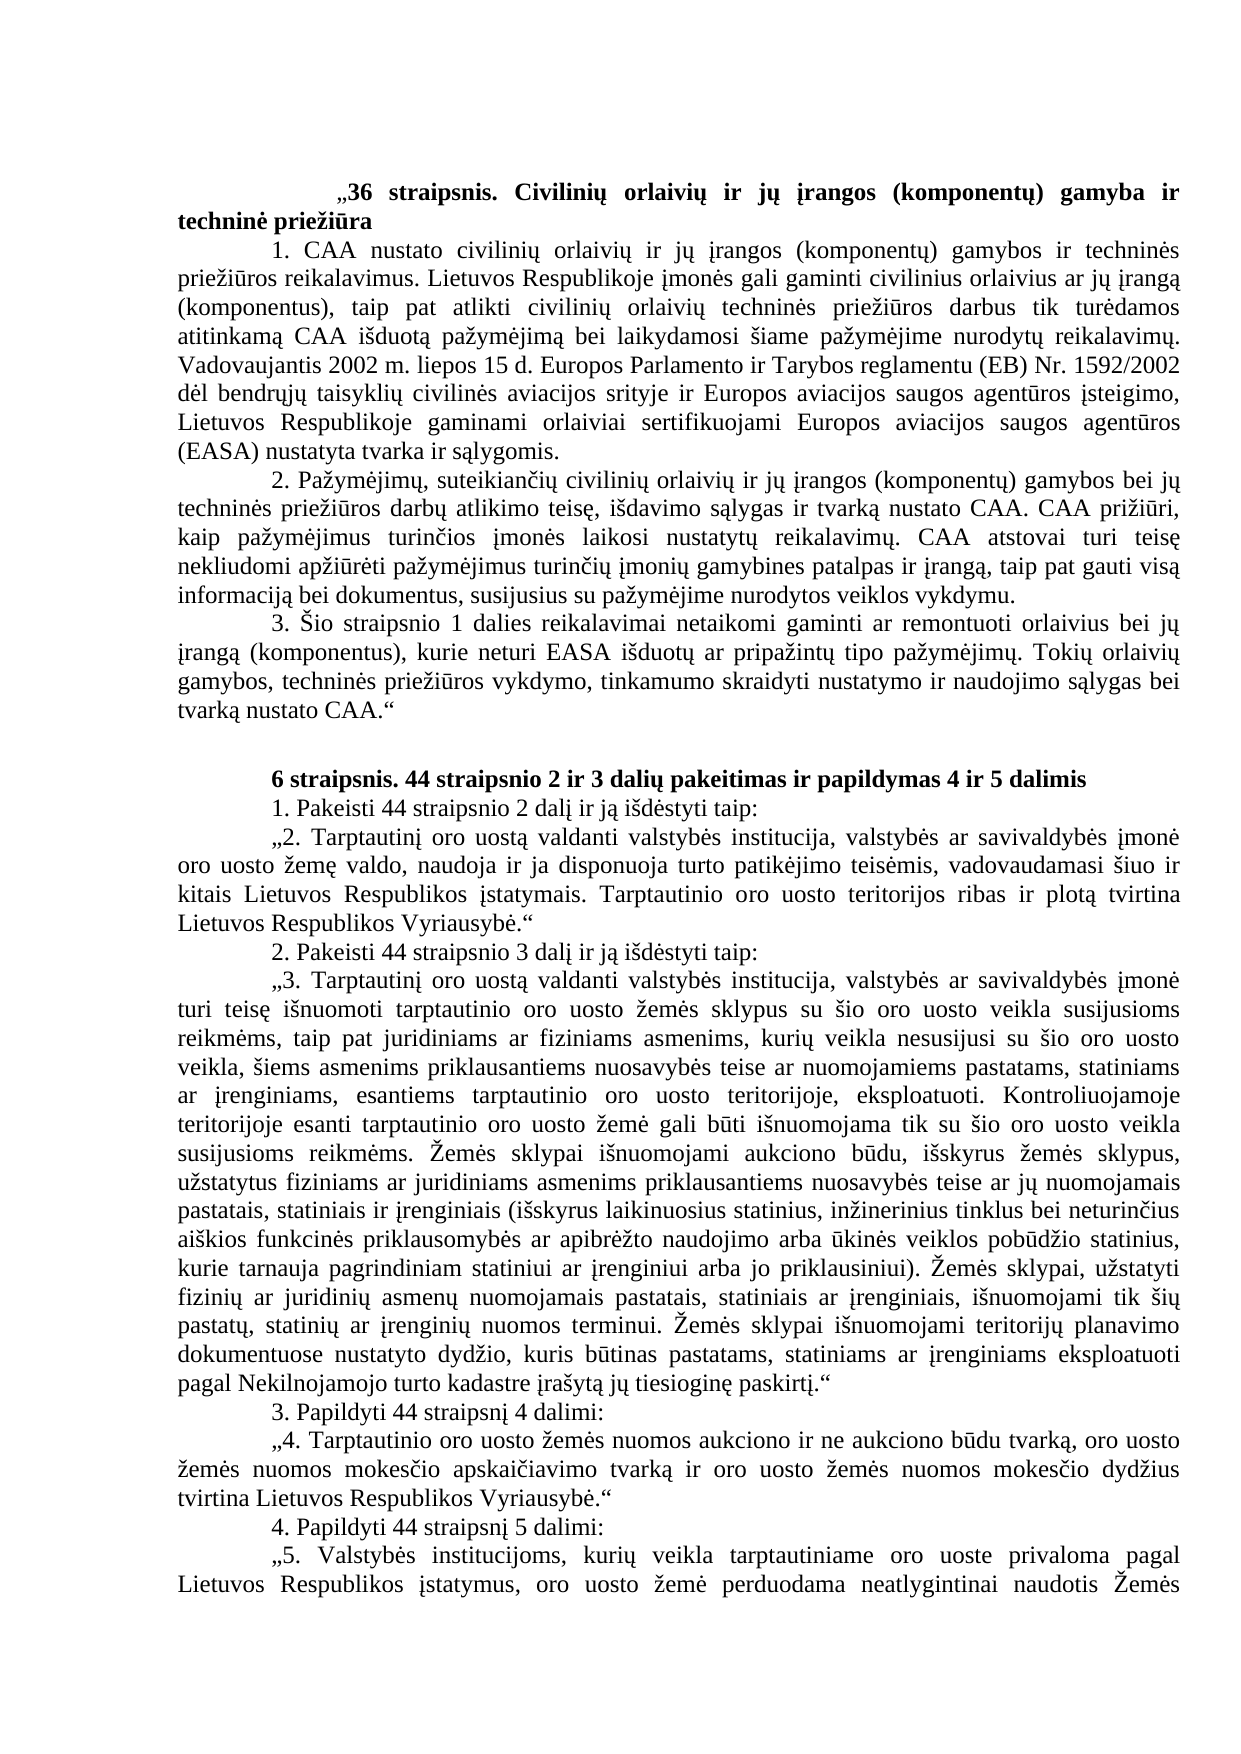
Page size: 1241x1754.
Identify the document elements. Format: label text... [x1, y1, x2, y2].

text 1. Pakeisti 44 straipsnio 2 dalį ir ją išdėstyti taip: [177, 793, 1181, 822]
text 2. Pažymėjimų, suteikiančių civilinių orlaivių ir jų įrangos (komponentų) gamybos bei jų techninės priežiūros darbų atlikimo teisę, išdavimo sąlygas ir tvarką nustato CAA. CAA prižiūri, kaip pažymėjimus turinčios įmonės laikosi nustatytų reikalavimų. CAA atstovai turi teisę nekliudomi apžiūrėti pažymėjimus turinčių įmonių gamybines patalpas ir įrangą, taip pat gauti visą informaciją bei dokumentus, susijusius su pažymėjime nurodytos veiklos vykdymu. [177, 465, 1181, 608]
text 4. Papildyti 44 straipsnį 5 dalimi: [177, 1512, 1181, 1540]
text „2. Tarptautinį oro uostą valdanti valstybės institucija, valstybės ar savivaldybės įmonė oro uosto žemę valdo, naudoja ir ja disponuoja turto patikėjimo teisėmis, vadovaudamasi šiuo ir kitais Lietuvos Respublikos įstatymais. Tarptautinio oro uosto teritorijos ribas ir plotą tvirtina Lietuvos Respublikos Vyriausybė.“ [177, 822, 1181, 937]
text „3. Tarptautinį oro uostą valdanti valstybės institucija, valstybės ar savivaldybės įmonė turi teisę išnuomoti tarptautinio oro uosto žemės sklypus su šio oro uosto veikla susijusioms reikmėms, taip pat juridiniams ar fiziniams asmenims, kurių veikla nesusijusi su šio oro uosto veikla, šiems asmenims priklausantiems nuosavybės teise ar nuomojamiems pastatams, statiniams ar įrenginiams, esantiems tarptautinio oro uosto teritorijoje, eksploatuoti. Kontroliuojamoje teritorijoje esanti tarptautinio oro uosto žemė gali būti išnuomojama tik su šio oro uosto veikla susijusioms reikmėms. Žemės sklypai išnuomojami aukciono būdu, išskyrus žemės sklypus, užstatytus fiziniams ar juridiniams asmenims priklausantiems nuosavybės teise ar jų nuomojamais pastatais, statiniais ir įrenginiais (išskyrus laikinuosius statinius, inžinerinius tinklus bei neturinčius aiškios funkcinės priklausomybės ar apibrėžto naudojimo arba ūkinės veiklos pobūdžio statinius, kurie tarnauja pagrindiniam statiniui ar įrenginiui arba jo priklausiniui). Žemės sklypai, užstatyti fizinių ar juridinių asmenų nuomojamais pastatais, statiniais ar įrenginiais, išnuomojami tik šių pastatų, statinių ar įrenginių nuomos terminui. Žemės sklypai išnuomojami teritorijų planavimo dokumentuose nustatyto dydžio, kuris būtinas pastatams, statiniams ar įrenginiams eksploatuoti pagal Nekilnojamojo turto kadastre įrašytą jų tiesioginę paskirtį.“ [177, 965, 1181, 1397]
text 6 straipsnis. 44 straipsnio 2 ir 3 dalių pakeitimas ir papildymas 4 ir 5 dalimis [177, 764, 1181, 793]
text 3. Šio straipsnio 1 dalies reikalavimai netaikomi gaminti ar remontuoti orlaivius bei jų įrangą (komponentus), kurie neturi EASA išduotų ar pripažintų tipo pažymėjimų. Tokių orlaivių gamybos, techninės priežiūros vykdymo, tinkamumo skraidyti nustatymo ir naudojimo sąlygas bei tvarką nustato CAA.“ [177, 608, 1181, 723]
text 3. Papildyti 44 straipsnį 4 dalimi: [177, 1397, 1181, 1425]
text „36 straipsnis. Civilinių orlaivių ir jų įrangos (komponentų) gamyba ir techninė priežiūra [177, 177, 1181, 235]
text „4. Tarptautinio oro uosto žemės nuomos aukciono ir ne aukciono būdu tvarką, oro uosto žemės nuomos mokesčio apskaičiavimo tvarką ir oro uosto žemės nuomos mokesčio dydžius tvirtina Lietuvos Respublikos Vyriausybė.“ [177, 1425, 1181, 1512]
text 2. Pakeisti 44 straipsnio 3 dalį ir ją išdėstyti taip: [177, 937, 1181, 965]
text „5. Valstybės institucijoms, kurių veikla tarptautiniame oro uoste privaloma pagal Lietuvos Respublikos įstatymus, oro uosto žemė perduodama neatlygintinai naudotis Žemės [177, 1540, 1181, 1598]
text 1. CAA nustato civilinių orlaivių ir jų įrangos (komponentų) gamybos ir techninės priežiūros reikalavimus. Lietuvos Respublikoje įmonės gali gaminti civilinius orlaivius ar jų įrangą (komponentus), taip pat atlikti civilinių orlaivių techninės priežiūros darbus tik turėdamos atitinkamą CAA išduotą pažymėjimą bei laikydamosi šiame pažymėjime nurodytų reikalavimų. Vadovaujantis 2002 m. liepos 15 d. Europos Parlamento ir Tarybos reglamentu (EB) Nr. 1592/2002 dėl bendrųjų taisyklių civilinės aviacijos srityje ir Europos aviacijos saugos agentūros įsteigimo, Lietuvos Respublikoje gaminami orlaiviai sertifikuojami Europos aviacijos saugos agentūros (EASA) nustatyta tvarka ir sąlygomis. [177, 235, 1181, 465]
